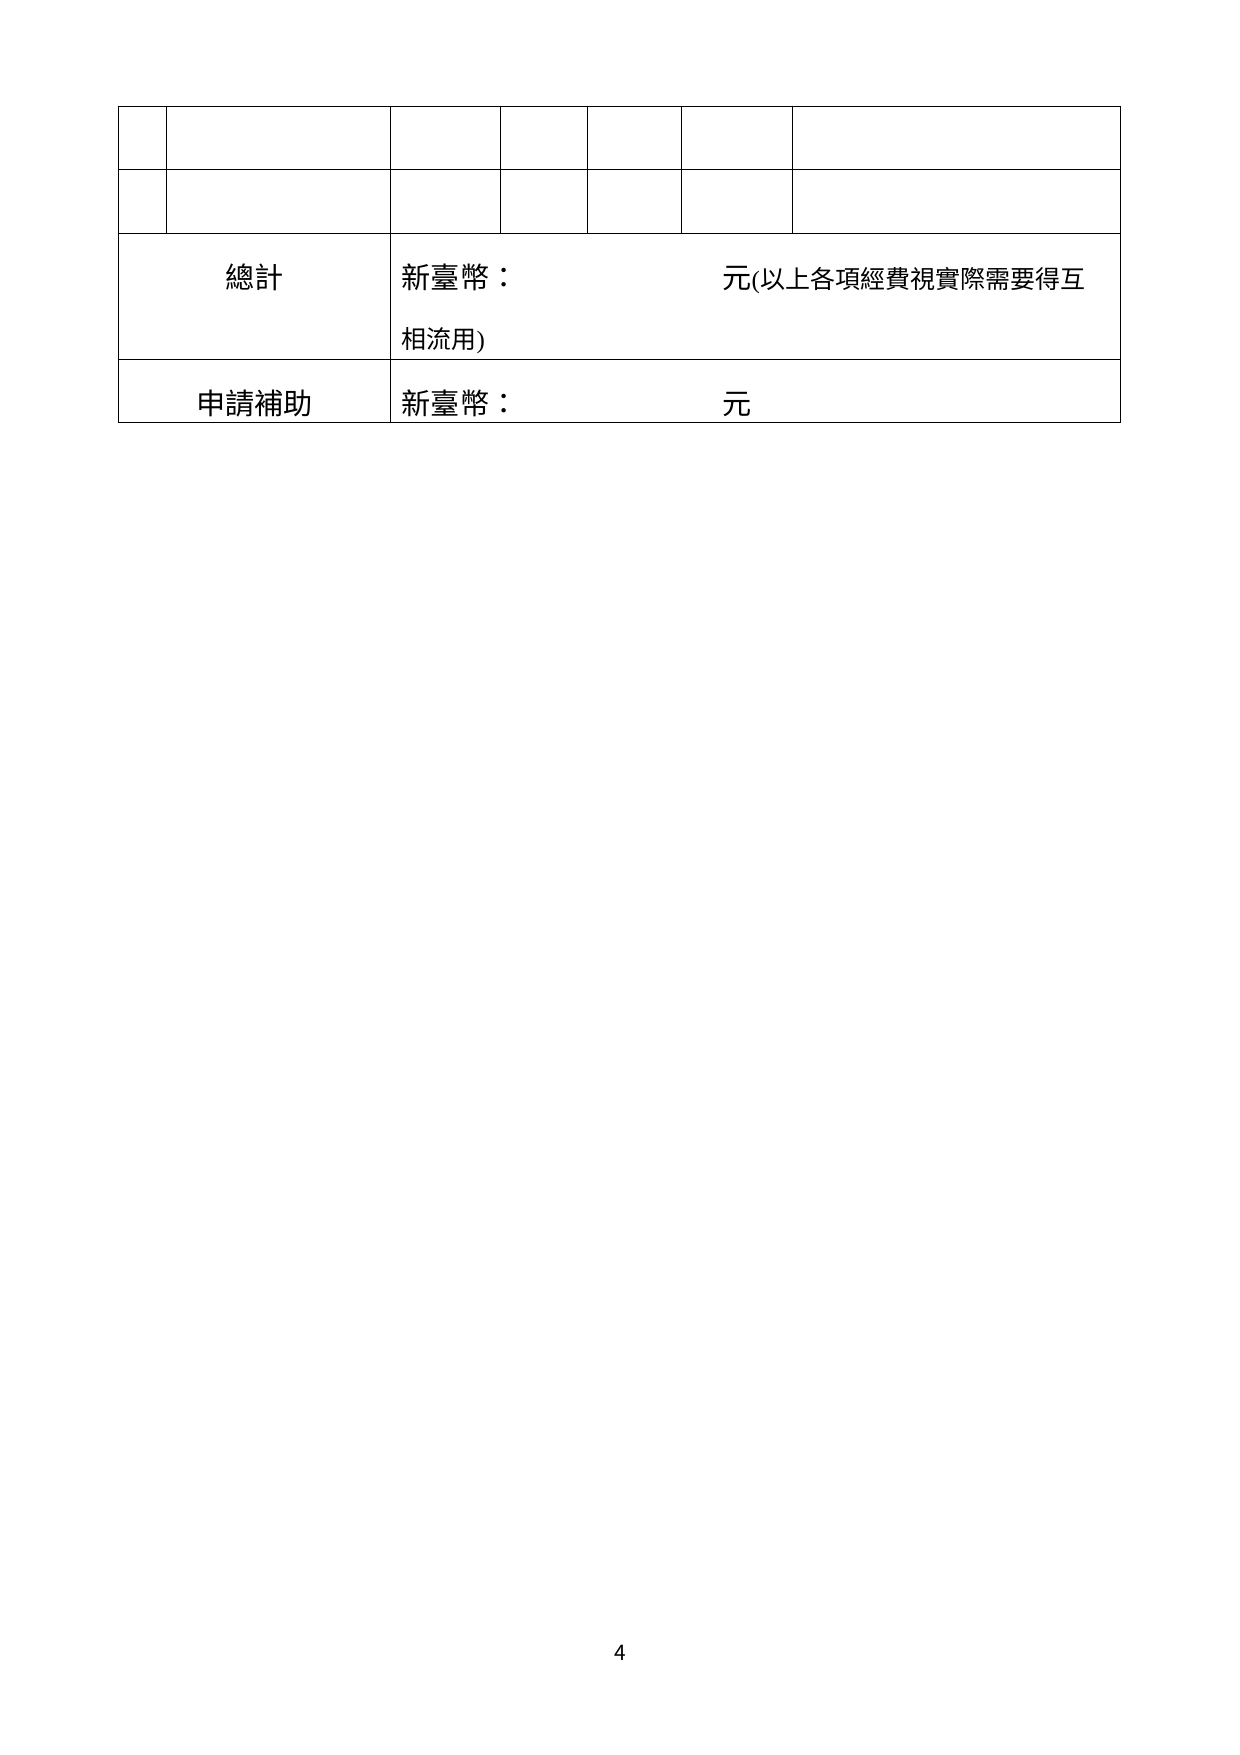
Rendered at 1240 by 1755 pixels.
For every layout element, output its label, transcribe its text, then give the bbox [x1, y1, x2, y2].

table_cell [391, 107, 500, 169]
table_cell 新臺幣： 元 [391, 360, 1120, 422]
table_cell [682, 107, 792, 169]
table_cell [391, 170, 500, 233]
table_cell 新臺幣： 元(以上各項經費視實際需要得互相流用) [391, 234, 1120, 359]
table_cell [119, 170, 166, 233]
table_cell [793, 170, 1120, 233]
table_cell 申請補助 [119, 360, 390, 422]
table_cell [119, 107, 166, 169]
table_cell 總計 [119, 234, 390, 359]
table_cell [588, 170, 681, 233]
table_cell [793, 107, 1120, 169]
table_cell [501, 170, 587, 233]
table_cell [167, 107, 390, 169]
table_cell [501, 107, 587, 169]
table_cell [682, 170, 792, 233]
table_cell [588, 107, 681, 169]
table_cell [167, 170, 390, 233]
